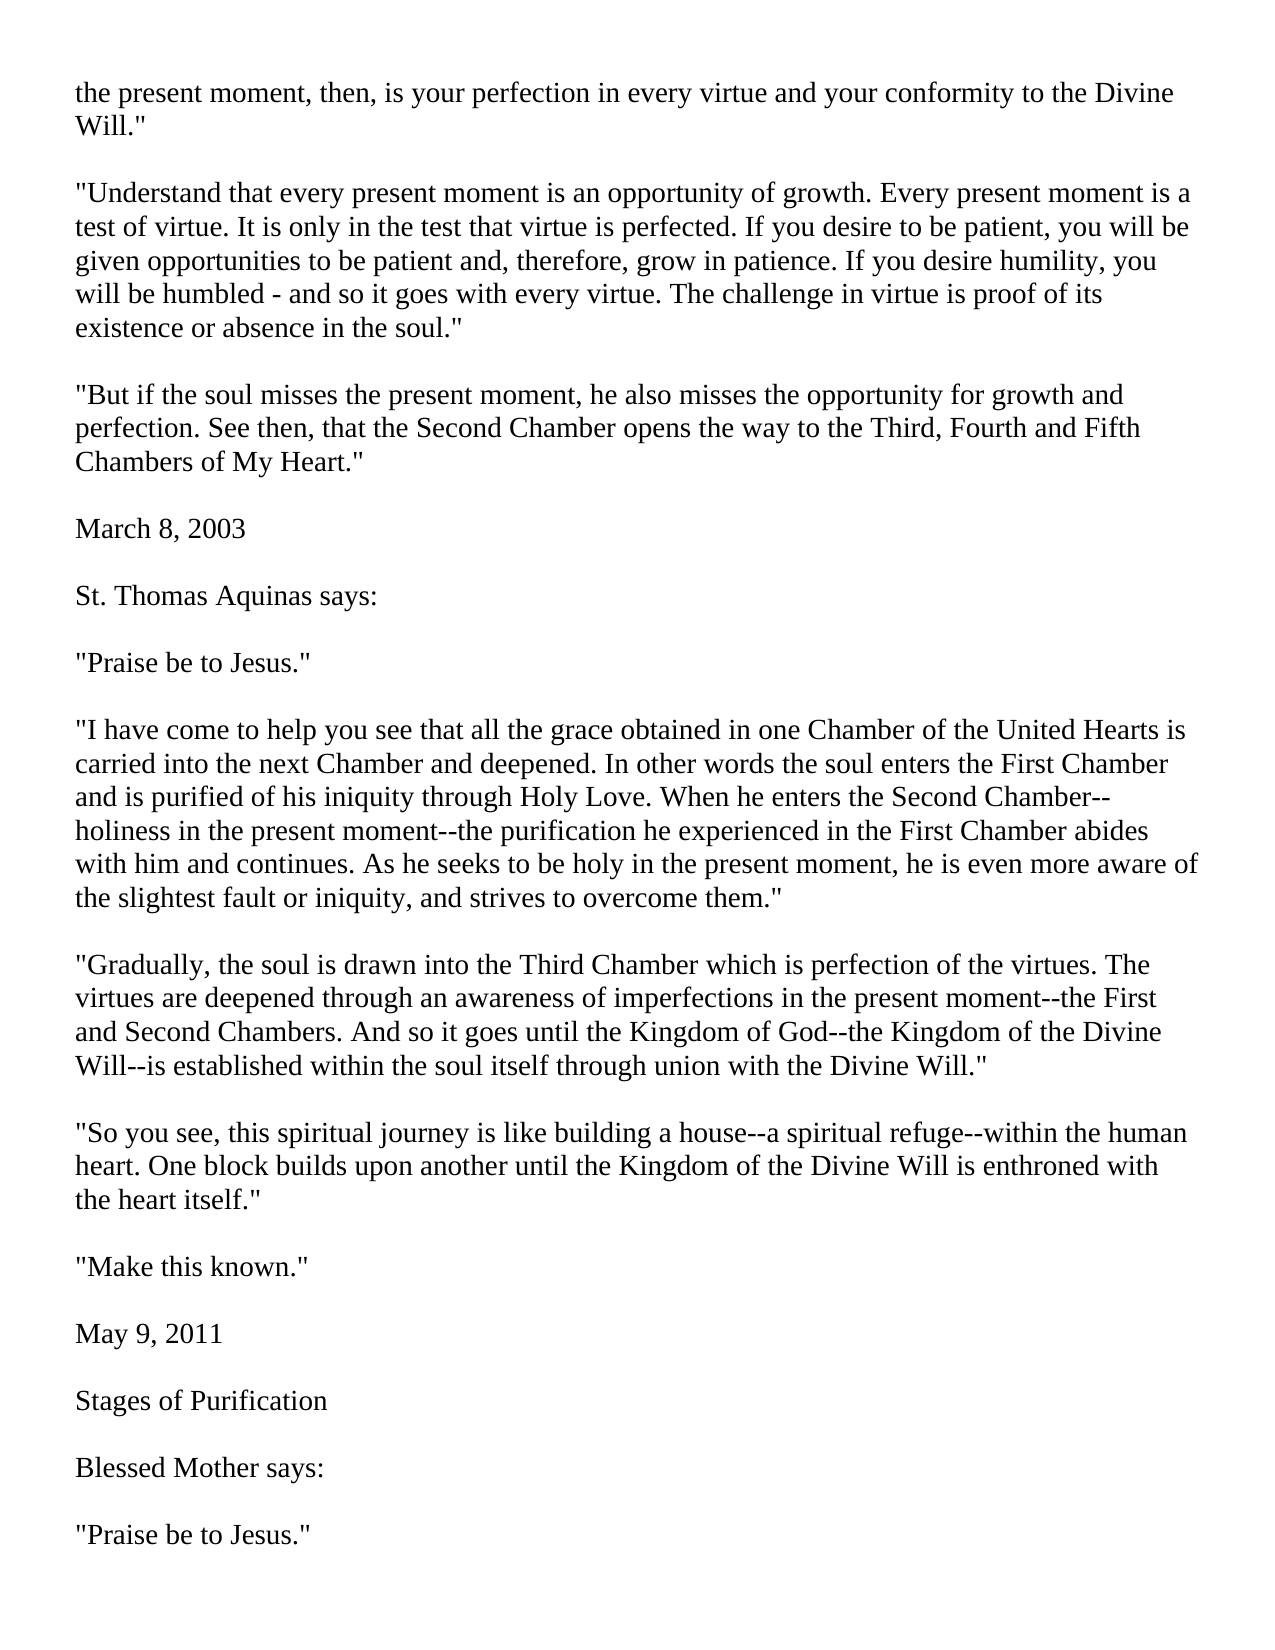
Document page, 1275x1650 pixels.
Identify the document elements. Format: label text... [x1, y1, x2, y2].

text "Make this known." [75, 1249, 1200, 1282]
text May 9, 2011 [75, 1316, 1200, 1349]
text St. Thomas Aquinas says: [75, 578, 1200, 612]
text the present moment, then, is your perfection in every virtue and your conformity to the Divine Will." [75, 75, 1200, 142]
text "Praise be to Jesus." [75, 645, 1200, 679]
text "Gradually, the soul is drawn into the Third Chamber which is perfection of the virtues. The virtues are deepened through an awareness of imperfections in the present moment--the First and Second Chambers. And so it goes until the Kingdom of God--the Kingdom of the Divine Will--is established within the soul itself through union with the Divine Will." [75, 947, 1200, 1081]
text March 8, 2003 [75, 511, 1200, 544]
text "But if the soul misses the present moment, he also misses the opportunity for growth and perfection. See then, that the Second Chamber opens the way to the Third, Fourth and Fifth Chambers of My Heart." [75, 377, 1200, 477]
text "So you see, this spiritual journey is like building a house--a spiritual refuge--within the human heart. One block builds upon another until the Kingdom of the Divine Will is enthroned with the heart itself." [75, 1115, 1200, 1215]
text Blessed Mother says: [75, 1450, 1200, 1484]
text Stages of Purification [75, 1383, 1200, 1417]
text "Understand that every present moment is an opportunity of growth. Every present moment is a test of virtue. It is only in the test that virtue is perfected. If you desire to be patient, you will be given opportunities to be patient and, therefore, grow in patience. If you desire humility, you will be humbled - and so it goes with every virtue. The challenge in virtue is proof of its existence or absence in the soul." [75, 176, 1200, 343]
text "I have come to help you see that all the grace obtained in one Chamber of the United Hearts is carried into the next Chamber and deepened. In other words the soul enters the First Chamber and is purified of his iniquity through Holy Love. When he enters the Second Chamber--holiness in the present moment--the purification he experienced in the First Chamber abides with him and continues. As he seeks to be holy in the present moment, he is even more aware of the slightest fault or iniquity, and strives to overcome them." [75, 712, 1200, 913]
text "Praise be to Jesus." [75, 1517, 1200, 1551]
